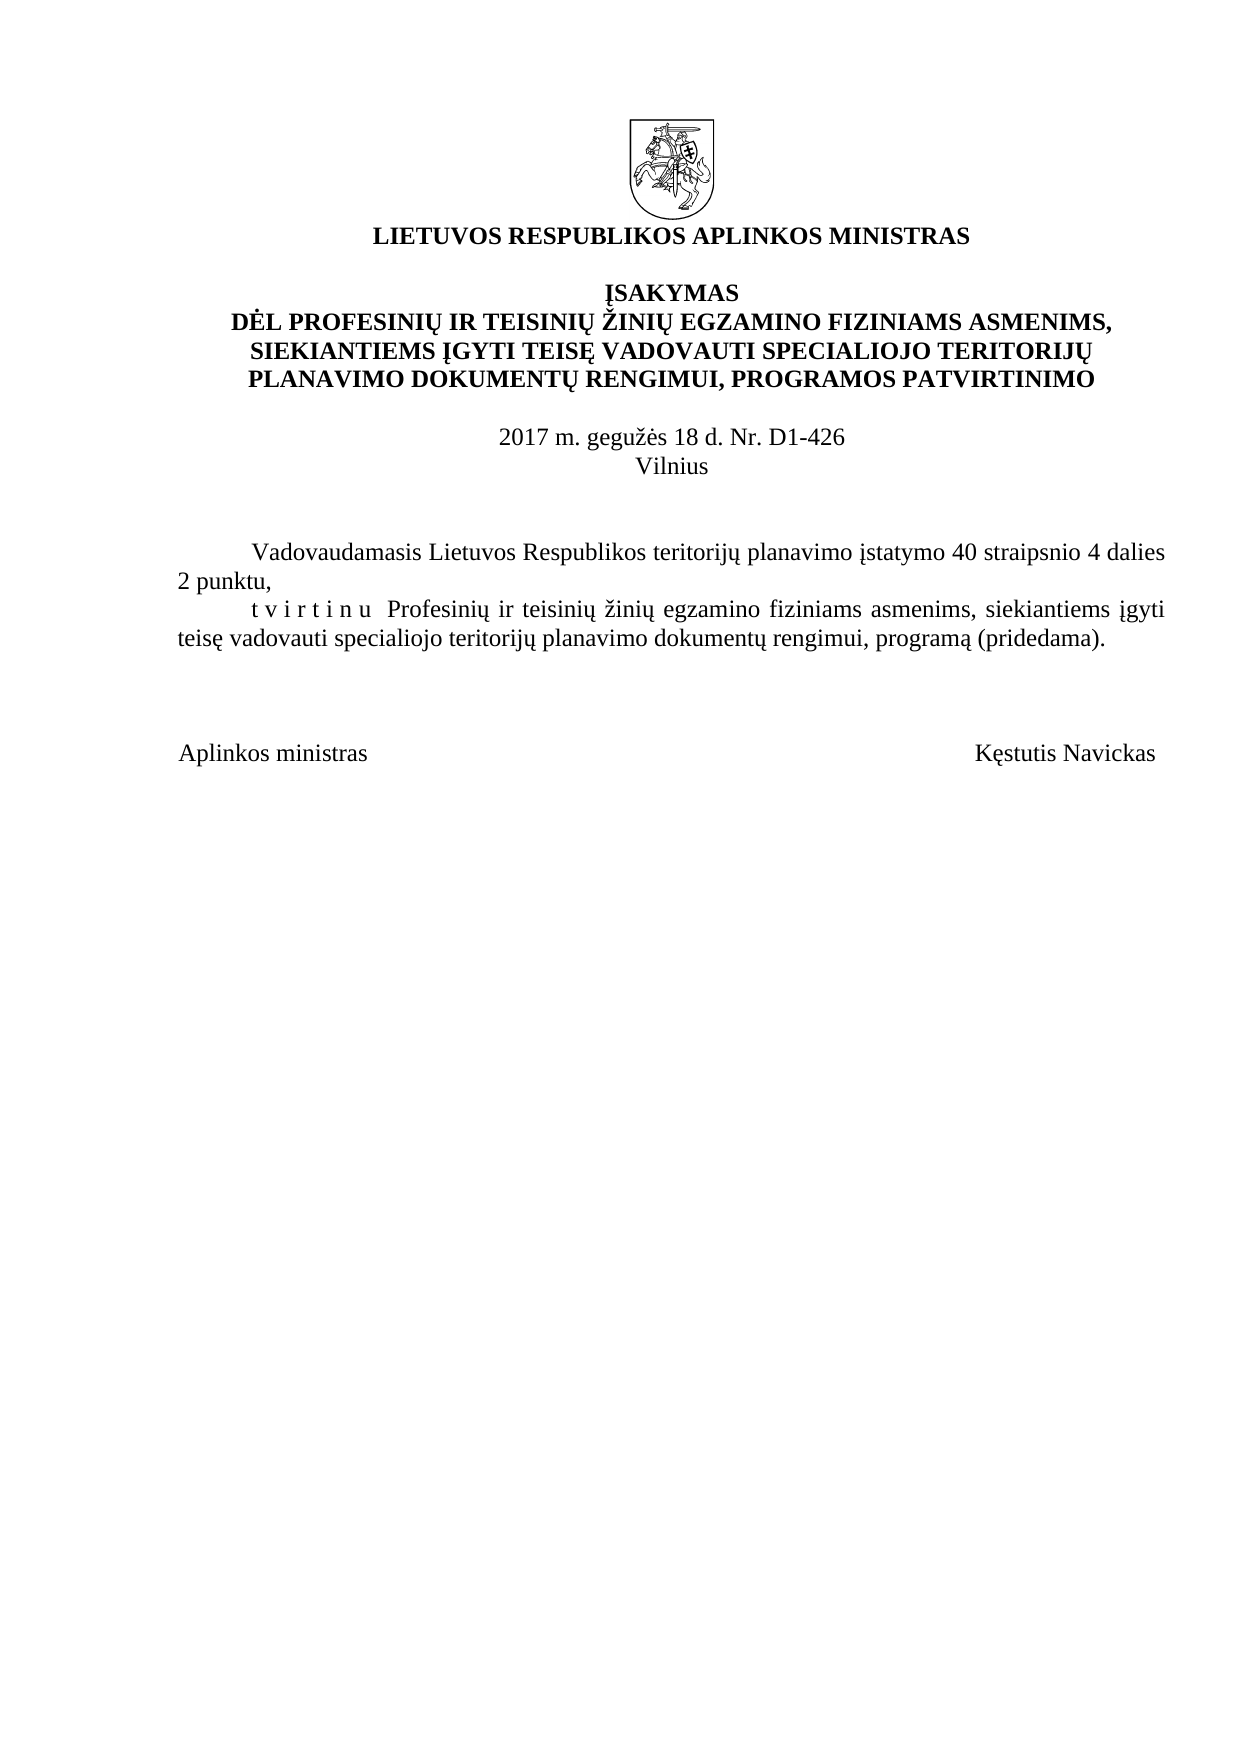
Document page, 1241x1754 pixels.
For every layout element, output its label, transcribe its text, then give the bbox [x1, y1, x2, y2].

text LIETUVOS RESPUBLIKOS APLINKOS MINISTRAS [177, 221, 1166, 249]
text DĖL PROFESINIŲ IR TEISINIŲ ŽINIŲ EGZAMINO FIZINIAMS ASMENIMS, SIEKIANTIEMS ĮGYTI TEISĘ VADOVAUTI SPECIALIOJO TERITORIJŲ PLANAVIMO DOKUMENTŲ RENGIMUI, PROGRAMOS PATVIRTINIMO [177, 307, 1166, 393]
text ĮSAKYMAS [177, 278, 1166, 307]
text Vilnius [177, 451, 1166, 508]
text Vadovaudamasis Lietuvos Respublikos teritorijų planavimo įstatymo 40 straipsnio 4 dalies 2 punktu, [177, 537, 1166, 594]
text Aplinkos ministras Kęstutis Navickas [178, 738, 1163, 767]
text tvirtinu Profesinių ir teisinių žinių egzamino fiziniams asmenims, siekiantiems įgyti teisę vadovauti specialiojo teritorijų planavimo dokumentų rengimui, programą (pridedama). [177, 594, 1166, 652]
text 2017 m. gegužės 18 d. Nr. D1-426 [177, 422, 1166, 451]
